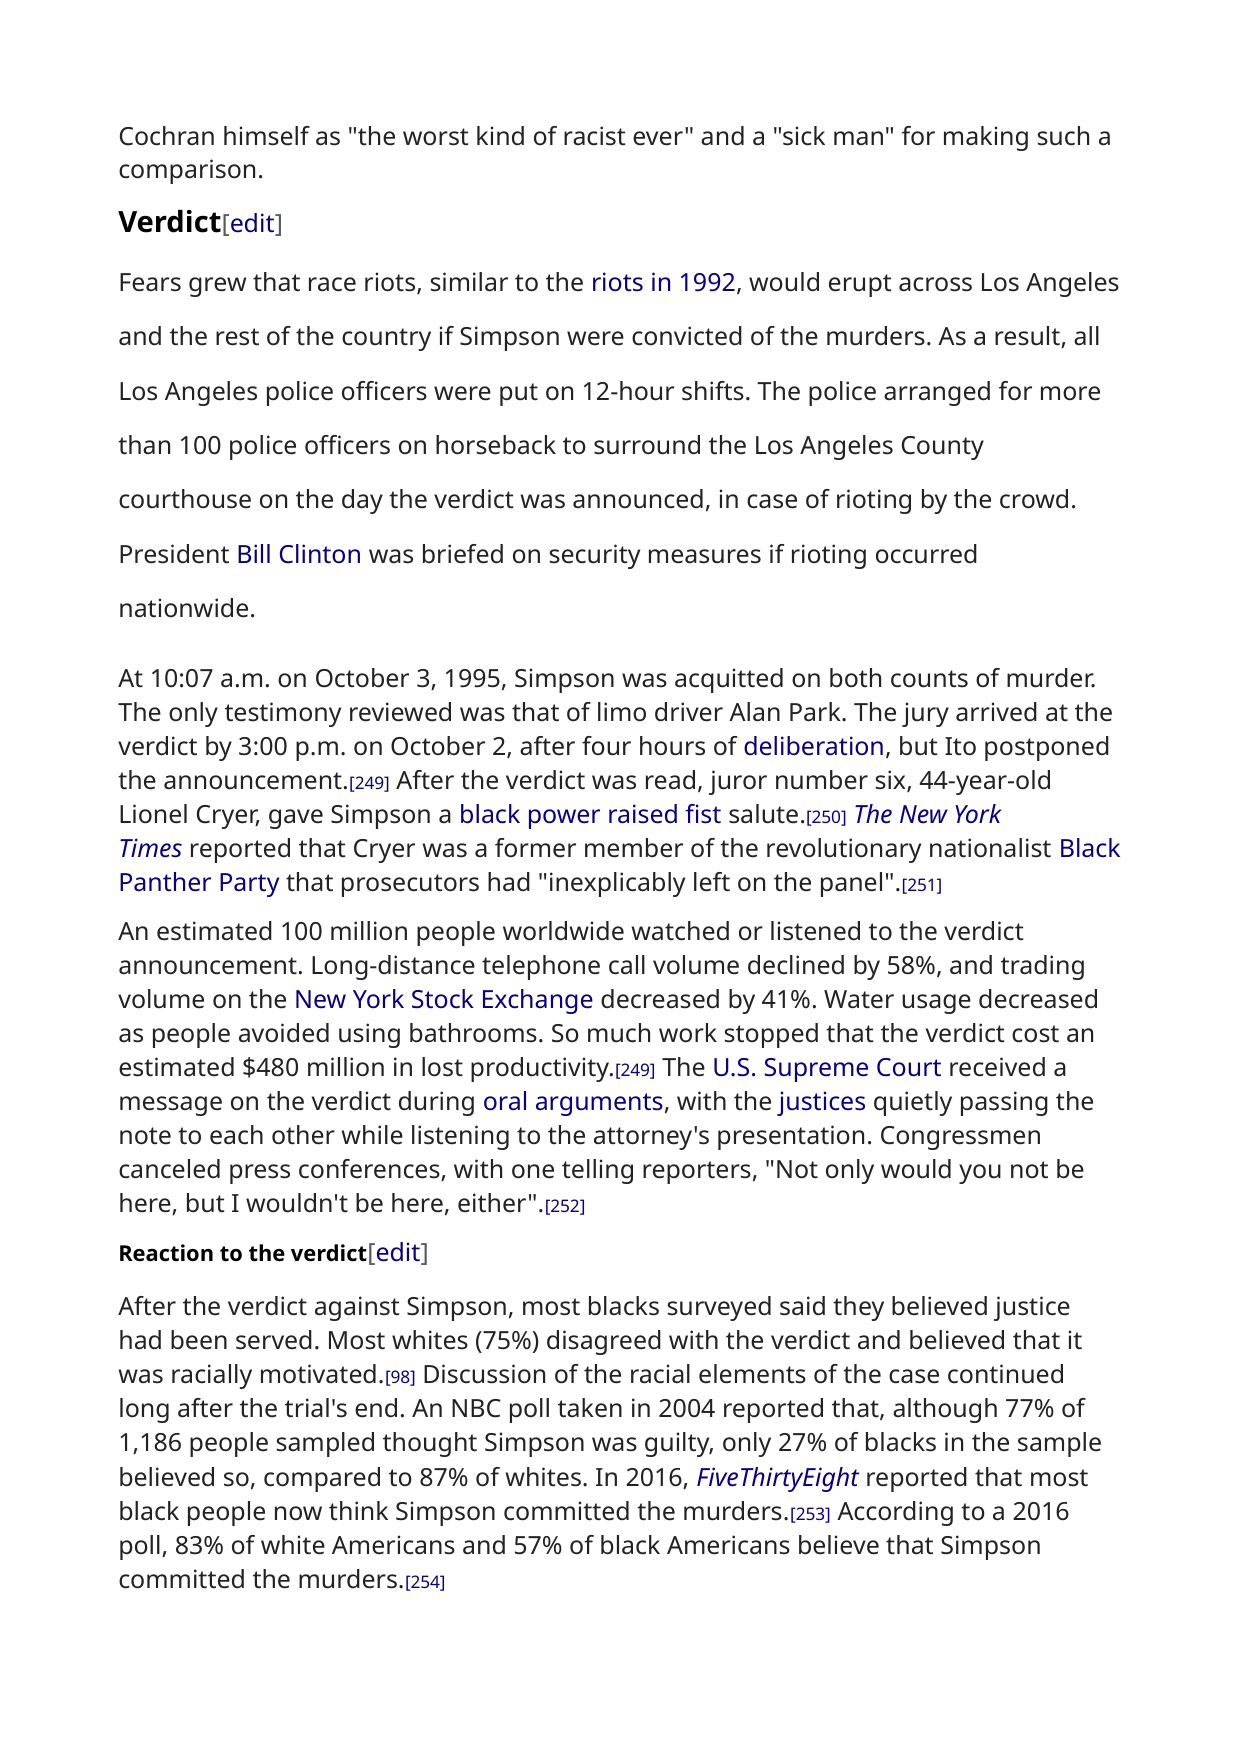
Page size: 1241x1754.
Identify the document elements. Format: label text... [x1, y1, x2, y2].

text An estimated 100 million people worldwide watched or listened to the verdict announcement. Long-distance telephone call volume declined by 58%, and trading volume on the New York Stock Exchange decreased by 41%. Water usage decreased as people avoided using bathrooms. So much work stopped that the verdict cost an estimated $480 million in lost productivity.[249] The U.S. Supreme Court received a message on the verdict during oral arguments, with the justices quietly passing the note to each other while listening to the attorney's presentation. Congressmen canceled press conferences, with one telling reporters, "Not only would you not be here, but I wouldn't be here, either".[252] [118, 913, 1122, 1220]
text Cochran himself as "the worst kind of racist ever" and a "sick man" for making such a comparison. [118, 118, 1122, 186]
text At 10:07 a.m. on October 3, 1995, Simpson was acquitted on both counts of murder. The only testimony reviewed was that of limo driver Alan Park. The jury arrived at the verdict by 3:00 p.m. on October 2, after four hours of deliberation, but Ito postponed the announcement.[249] After the verdict was read, juror number six, 44-year-old Lionel Cryer, gave Simpson a black power raised fist salute.[250] The New York Times reported that Cryer was a former member of the revolutionary nationalist Black Panther Party that prosecutors had "inexplicably left on the panel".[251] [118, 660, 1122, 899]
text After the verdict against Simpson, most blacks surveyed said they believed justice had been served. Most whites (75%) disagreed with the verdict and believed that it was racially motivated.[98] Discussion of the racial elements of the case continued long after the trial's end. An NBC poll taken in 2004 reported that, although 77% of 1,186 people sampled thought Simpson was guilty, only 27% of blacks in the sample believed so, compared to 87% of whites. In 2016, FiveThirtyEight reported that most black people now think Simpson committed the murders.[253] According to a 2016 poll, 83% of white Americans and 57% of black Americans believe that Simpson committed the murders.[254] [118, 1289, 1122, 1595]
subtitle Reaction to the verdict[edit] [118, 1234, 1122, 1268]
subtitle Verdict[edit] [118, 201, 1122, 241]
text Fears grew that race riots, similar to the riots in 1992, would erupt across Los Angeles and the rest of the country if Simpson were convicted of the murders. As a result, all Los Angeles police officers were put on 12-hour shifts. The police arranged for more than 100 police officers on horseback to surround the Los Angeles County courthouse on the day the verdict was announced, in case of rioting by the crowd. President Bill Clinton was briefed on security measures if rioting occurred nationwide. [118, 264, 1122, 625]
